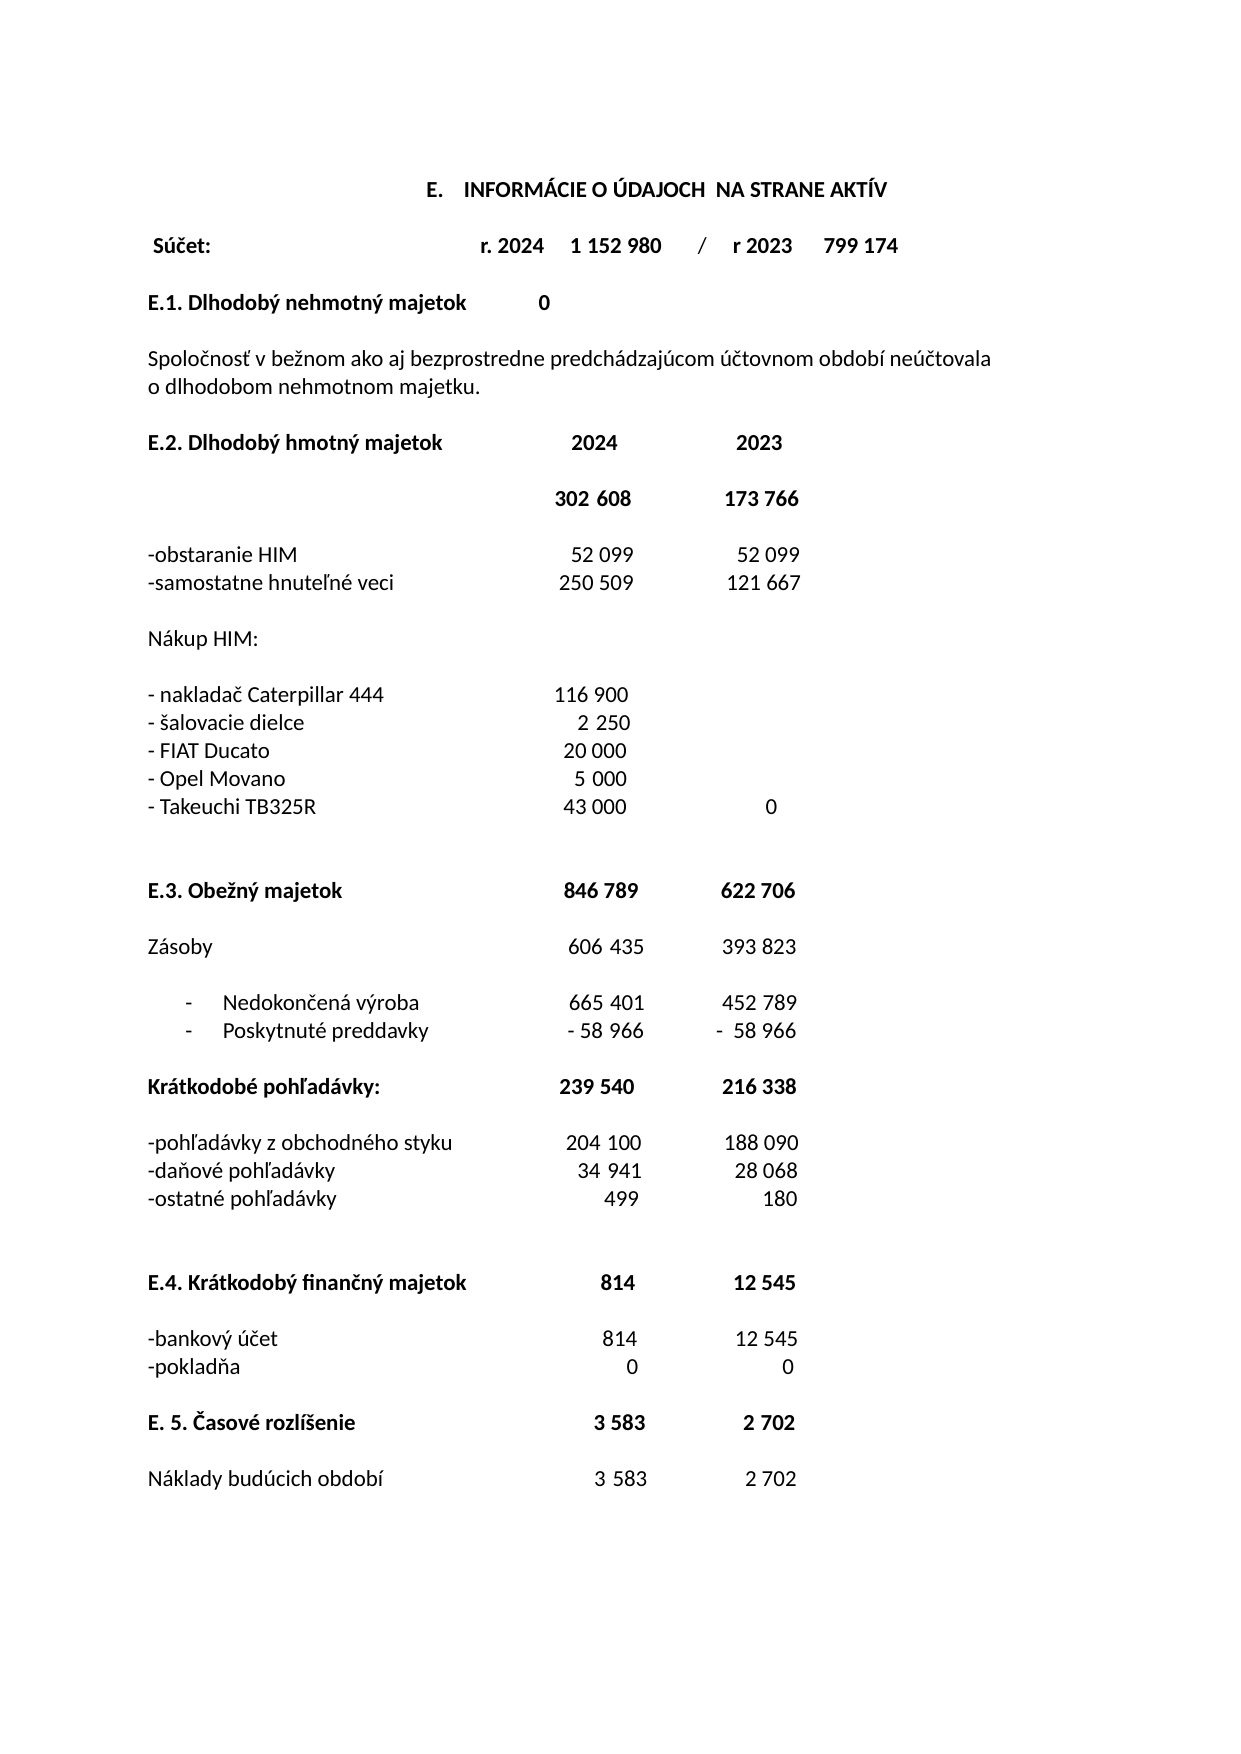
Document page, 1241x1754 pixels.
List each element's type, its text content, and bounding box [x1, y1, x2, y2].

text - Takeuchi TB325R 43 000 0 [148, 792, 1093, 820]
text E. 5. Časové rozlíšenie 3 583 2 702 [148, 1408, 1093, 1437]
list INFORMÁCIE O ÚDAJOCH NA STRANE AKTÍV [221, 176, 1093, 204]
text - nakladač Caterpillar 444 116 900 [148, 680, 1093, 708]
list Poskytnuté preddavky - 58 966 - 58 966 [185, 1016, 1093, 1044]
text Zásoby 606 435 393 823 [148, 932, 1093, 960]
text -ostatné pohľadávky 499 180 [148, 1184, 1093, 1212]
text -obstaranie HIM 52 099 52 099 [148, 540, 1093, 568]
text - FIAT Ducato 20 000 [148, 736, 1093, 764]
text -samostatne hnuteľné veci 250 509 121 667 [148, 568, 1093, 596]
text -daňové pohľadávky 34 941 28 068 [148, 1156, 1093, 1184]
list Nedokončená výroba 665 401 452 789 [185, 988, 1093, 1016]
text E.4. Krátkodobý finančný majetok 814 12 545 [148, 1268, 1093, 1296]
text - Opel Movano 5 000 [148, 764, 1093, 792]
text Súčet: r. 2024 1 152 980 / r 2023 799 174 [148, 232, 1093, 260]
text -pohľadávky z obchodného styku 204 100 188 090 [148, 1128, 1093, 1156]
text - šalovacie dielce 2 250 [148, 708, 1093, 736]
text Náklady budúcich období 3 583 2 702 [148, 1464, 1093, 1493]
text Nákup HIM: [148, 624, 1093, 652]
text -bankový účet 814 12 545 [148, 1324, 1093, 1352]
text E.2. Dlhodobý hmotný majetok 2024 2023 [148, 428, 1093, 456]
text E.1. Dlhodobý nehmotný majetok 0 [148, 288, 1093, 316]
text Spoločnosť v bežnom ako aj bezprostredne predchádzajúcom účtovnom období neúčtovala o dlhodobom nehmotnom majetku. [148, 344, 1093, 400]
text Krátkodobé pohľadávky: 239 540 216 338 [148, 1072, 1093, 1100]
text 302 608 173 766 [148, 484, 1093, 512]
text -pokladňa 0 0 [148, 1352, 1093, 1381]
text E.3. Obežný majetok 846 789 622 706 [148, 876, 1093, 904]
